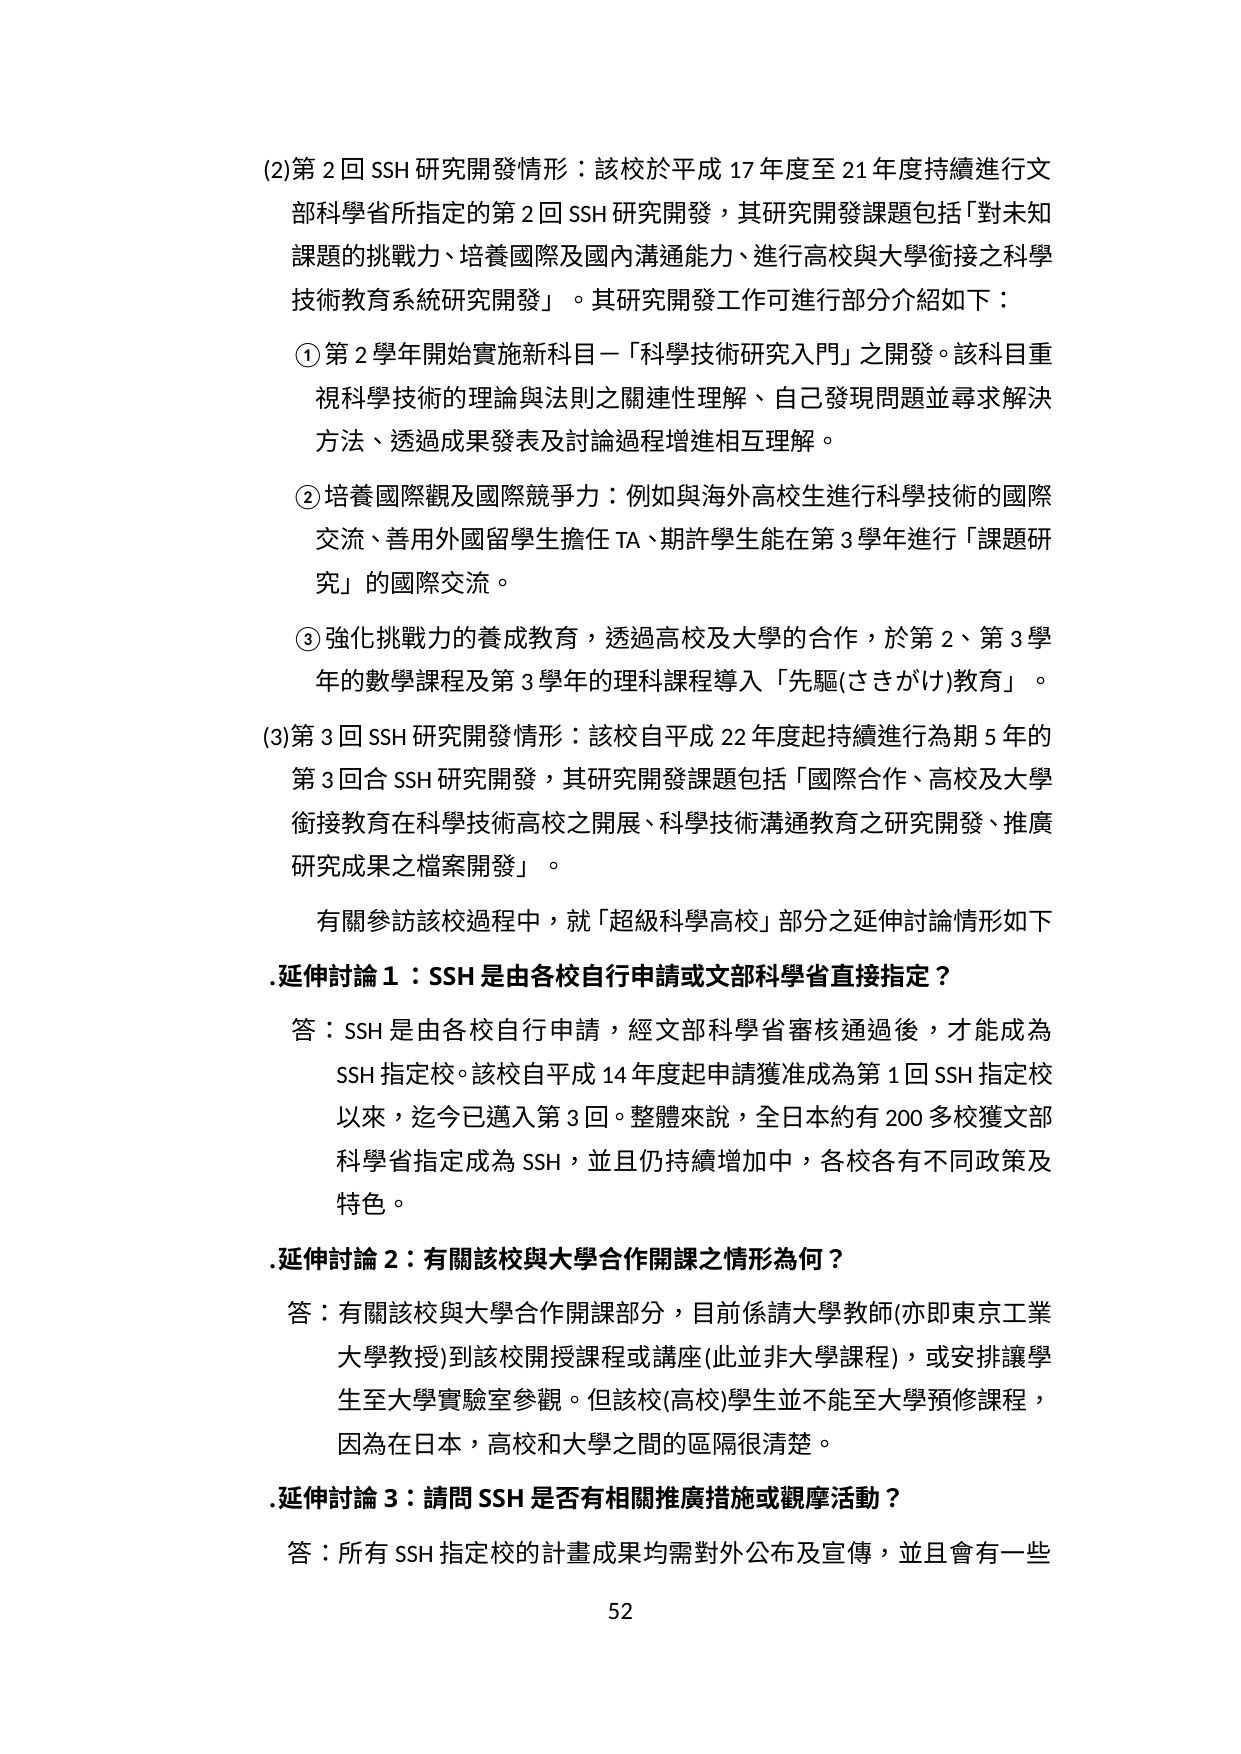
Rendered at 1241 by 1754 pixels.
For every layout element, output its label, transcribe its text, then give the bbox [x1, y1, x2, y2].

text (2)第2回SSH研究開發情形：該校於平成17年度至21年度持續進行文部科學省所指定的第2回SSH研究開發，其研究開發課題包括「對未知課題的挑戰力、培養國際及國內溝通能力、進行高校與大學銜接之科學技術教育系統研究開發」。其研究開發工作可進行部分介紹如下： [237, 150, 1053, 317]
text 答：所有SSH指定校的計畫成果均需對外公布及宣傳，並且會有一些 [287, 1533, 1053, 1570]
text 答：有關該校與大學合作開課部分，目前係請大學教師(亦即東京工業大學教授)到該校開授課程或講座(此並非大學課程)，或安排讓學生至大學實驗室參觀。但該校(高校)學生並不能至大學預修課程，因為在日本，高校和大學之間的區隔很清楚。 [287, 1294, 1053, 1460]
text ․延伸討論3：請問SSH是否有相關推廣措施或觀摩活動？ [266, 1479, 1053, 1515]
text 有關參訪該校過程中，就「超級科學高校」部分之延伸討論情形如下： [266, 901, 1053, 937]
text 答：SSH是由各校自行申請，經文部科學省審核通過後，才能成為SSH指定校。該校自平成14年度起申請獲准成為第1回SSH指定校以來，迄今已邁入第3回。整體來說，全日本約有200多校獲文部科學省指定成為SSH，並且仍持續增加中，各校各有不同政策及特色。 [291, 1011, 1053, 1221]
text ․延伸討論2：有關該校與大學合作開課之情形為何？ [266, 1239, 1053, 1275]
text ③強化挑戰力的養成教育，透過高校及大學的合作，於第2、第3學年的數學課程及第3學年的理科課程導入「先驅(さきがけ)教育」。 [266, 618, 1053, 698]
text (3)第3回SSH研究開發情形：該校自平成22年度起持續進行為期5年的第3回合SSH研究開發，其研究開發課題包括「國際合作、高校及大學銜接教育在科學技術高校之開展、科學技術溝通教育之研究開發、推廣研究成果之檔案開發」。 [262, 716, 1053, 883]
text ①第2學年開始實施新科目－「科學技術研究入門」之開發。該科目重視科學技術的理論與法則之關連性理解、自己發現問題並尋求解決方法、透過成果發表及討論過程增進相互理解。 [266, 335, 1053, 458]
text ․延伸討論１：SSH是由各校自行申請或文部科學省直接指定？ [266, 956, 1053, 992]
text ②培養國際觀及國際競爭力：例如與海外高校生進行科學技術的國際交流、善用外國留學生擔任TA、期許學生能在第3學年進行「課題研究」的國際交流。 [266, 477, 1053, 600]
